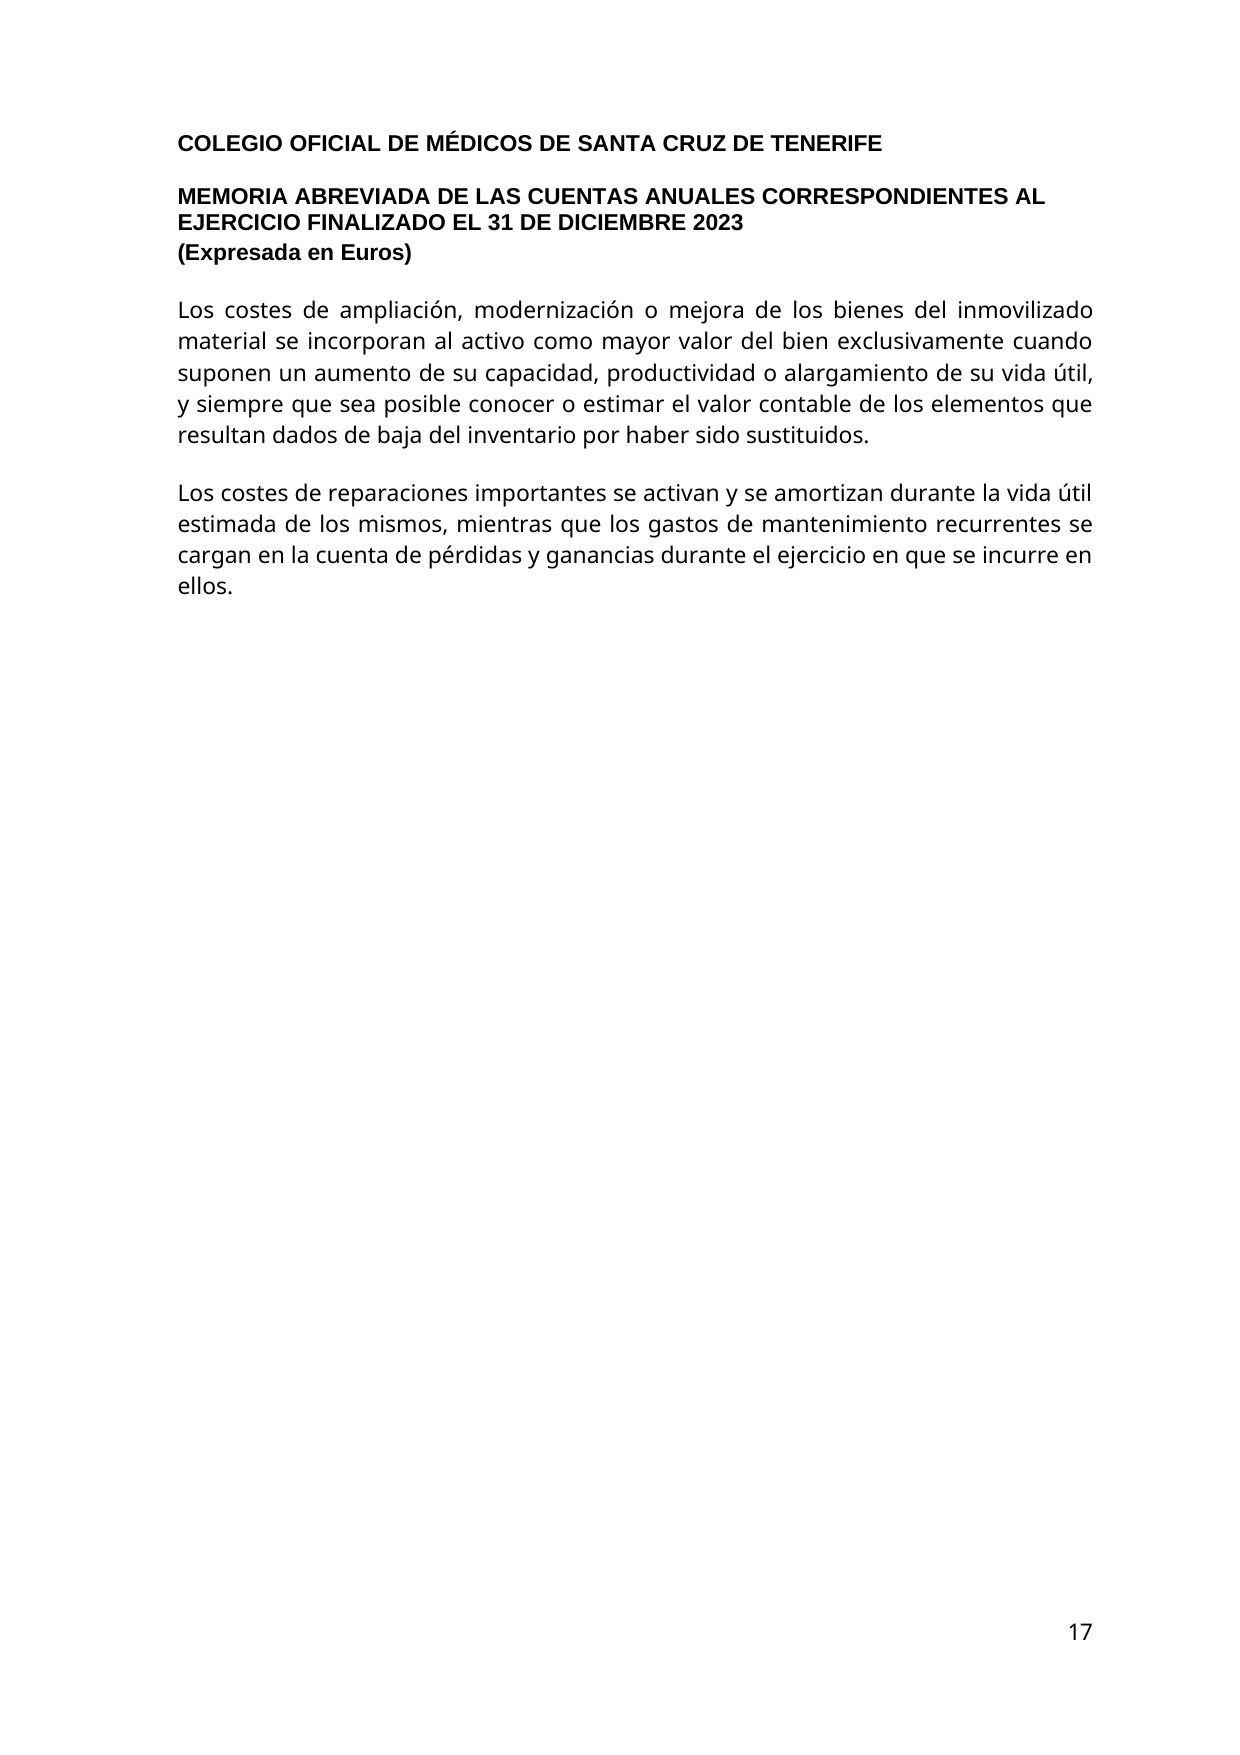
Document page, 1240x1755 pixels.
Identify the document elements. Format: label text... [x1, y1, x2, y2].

text Los costes de ampliación, modernización o mejora de los bienes del inmovilizado material se incorporan al activo como mayor valor del bien exclusivamente cuando suponen un aumento de su capacidad, productividad o alargamiento de su vida útil, y siempre que sea posible conocer o estimar el valor contable de los elementos que resultan dados de baja del inventario por haber sido sustituidos. [177, 294, 1093, 450]
text Los costes de reparaciones importantes se activan y se amortizan durante la vida útil estimada de los mismos, mientras que los gastos de mantenimiento recurrentes se cargan en la cuenta de pérdidas y ganancias durante el ejercicio en que se incurre en ellos. [177, 477, 1093, 602]
